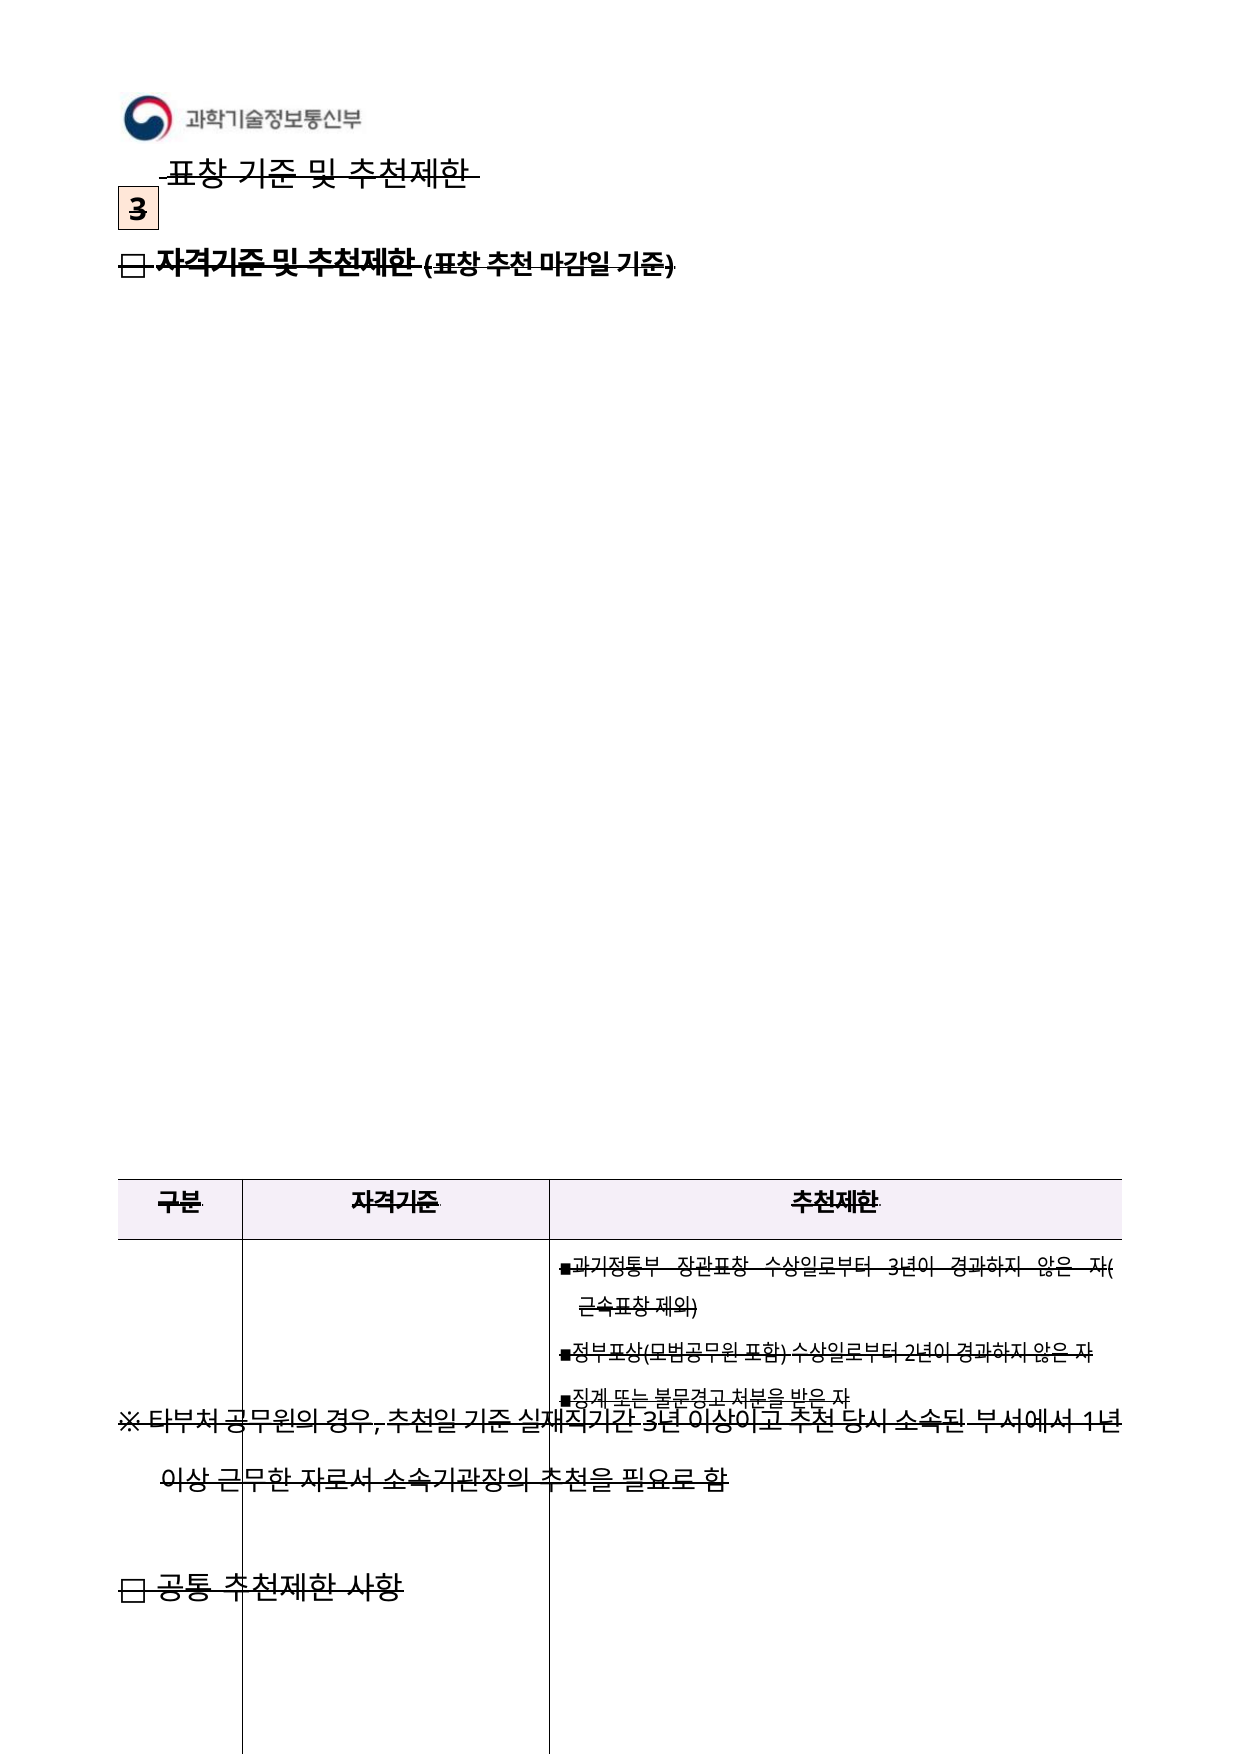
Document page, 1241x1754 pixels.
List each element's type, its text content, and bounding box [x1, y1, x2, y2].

text □ 자격기준 및 추천제한 (표창 추천 마감일 기준) [118, 242, 1122, 283]
text ※ 타부처 공무원의 경우, 추천일 기준 실재직기간 3년 이상이고 추천 당시 소속된 부서에서 1년 이상 근무한 자로서 소속기관장의 추천을 필요로 함 [118, 1400, 242, 1423]
picture [118, 92, 367, 144]
table_cell ▪실재직기간 3년 이상 [243, 1240, 549, 1400]
text ※ 타부처 공무원의 경우, 추천일 기준 실재직기간 3년 이상이고 추천 당시 소속된 부서에서 1년 이상 근무한 자로서 소속기관장의 추천을 필요로 함 [118, 1425, 242, 1498]
text □ 공통 추천제한 사항 [118, 1563, 242, 1590]
text 표창 기준 및 추천제한 [118, 148, 1122, 229]
text □ 공통 추천제한 사항 [118, 1592, 242, 1609]
table_header 자격기준 [243, 1180, 549, 1239]
text ※ 타부처 공무원의 경우, 추천일 기준 실재직기간 3년 이상이고 추천 당시 소속된 부서에서 1년 이상 근무한 자로서 소속기관장의 추천을 필요로 함 [243, 1400, 549, 1482]
text □ 공통 추천제한 사항 [243, 1563, 549, 1609]
table_header 추천제한 [550, 1180, 1122, 1239]
text □ 공통 추천제한 사항 [550, 1563, 1122, 1609]
table_cell ▪과기정통부 장관표창 수상일로부터 3년이 경과하지 않은 자(근속표창 제외) ▪정부포상(모범공무원 포함) 수상일로부터 2년이 경과하지 않은 자 ▪징계 또는 불문경고 처분을 받은 자 ※ 경징계(견책·감봉)가 사면되었거나 불문경고가 사면 또는 말소된 경우에는 예외적으로 추천가능 (단, ｢공무원 징계령 시행규칙｣ 제4조제2항(제1~6호)에 따라 감경이 제한되는 비위(주요비위)에 해당하면 추천불가) ▪징계의결 요구 중이거나 직위해제 또는 휴직 중인 자 ▪기포상공적과 유사한 것으로 판단되는 자 ▪공·사생활을 통하여 사회적 지탄을 받거나 민원 등 물의를 일으켜 장관표창이 부적합하다고 판단되는 자 [550, 1240, 1122, 1400]
table_cell 개인 (공무원) [118, 1240, 242, 1400]
table_header 구분 [118, 1180, 242, 1239]
text ※ 타부처 공무원의 경우, 추천일 기준 실재직기간 3년 이상이고 추천 당시 소속된 부서에서 1년 이상 근무한 자로서 소속기관장의 추천을 필요로 함 [550, 1400, 1122, 1498]
text ※ 타부처 공무원의 경우, 추천일 기준 실재직기간 3년 이상이고 추천 당시 소속된 부서에서 1년 이상 근무한 자로서 소속기관장의 추천을 필요로 함 [243, 1484, 549, 1498]
